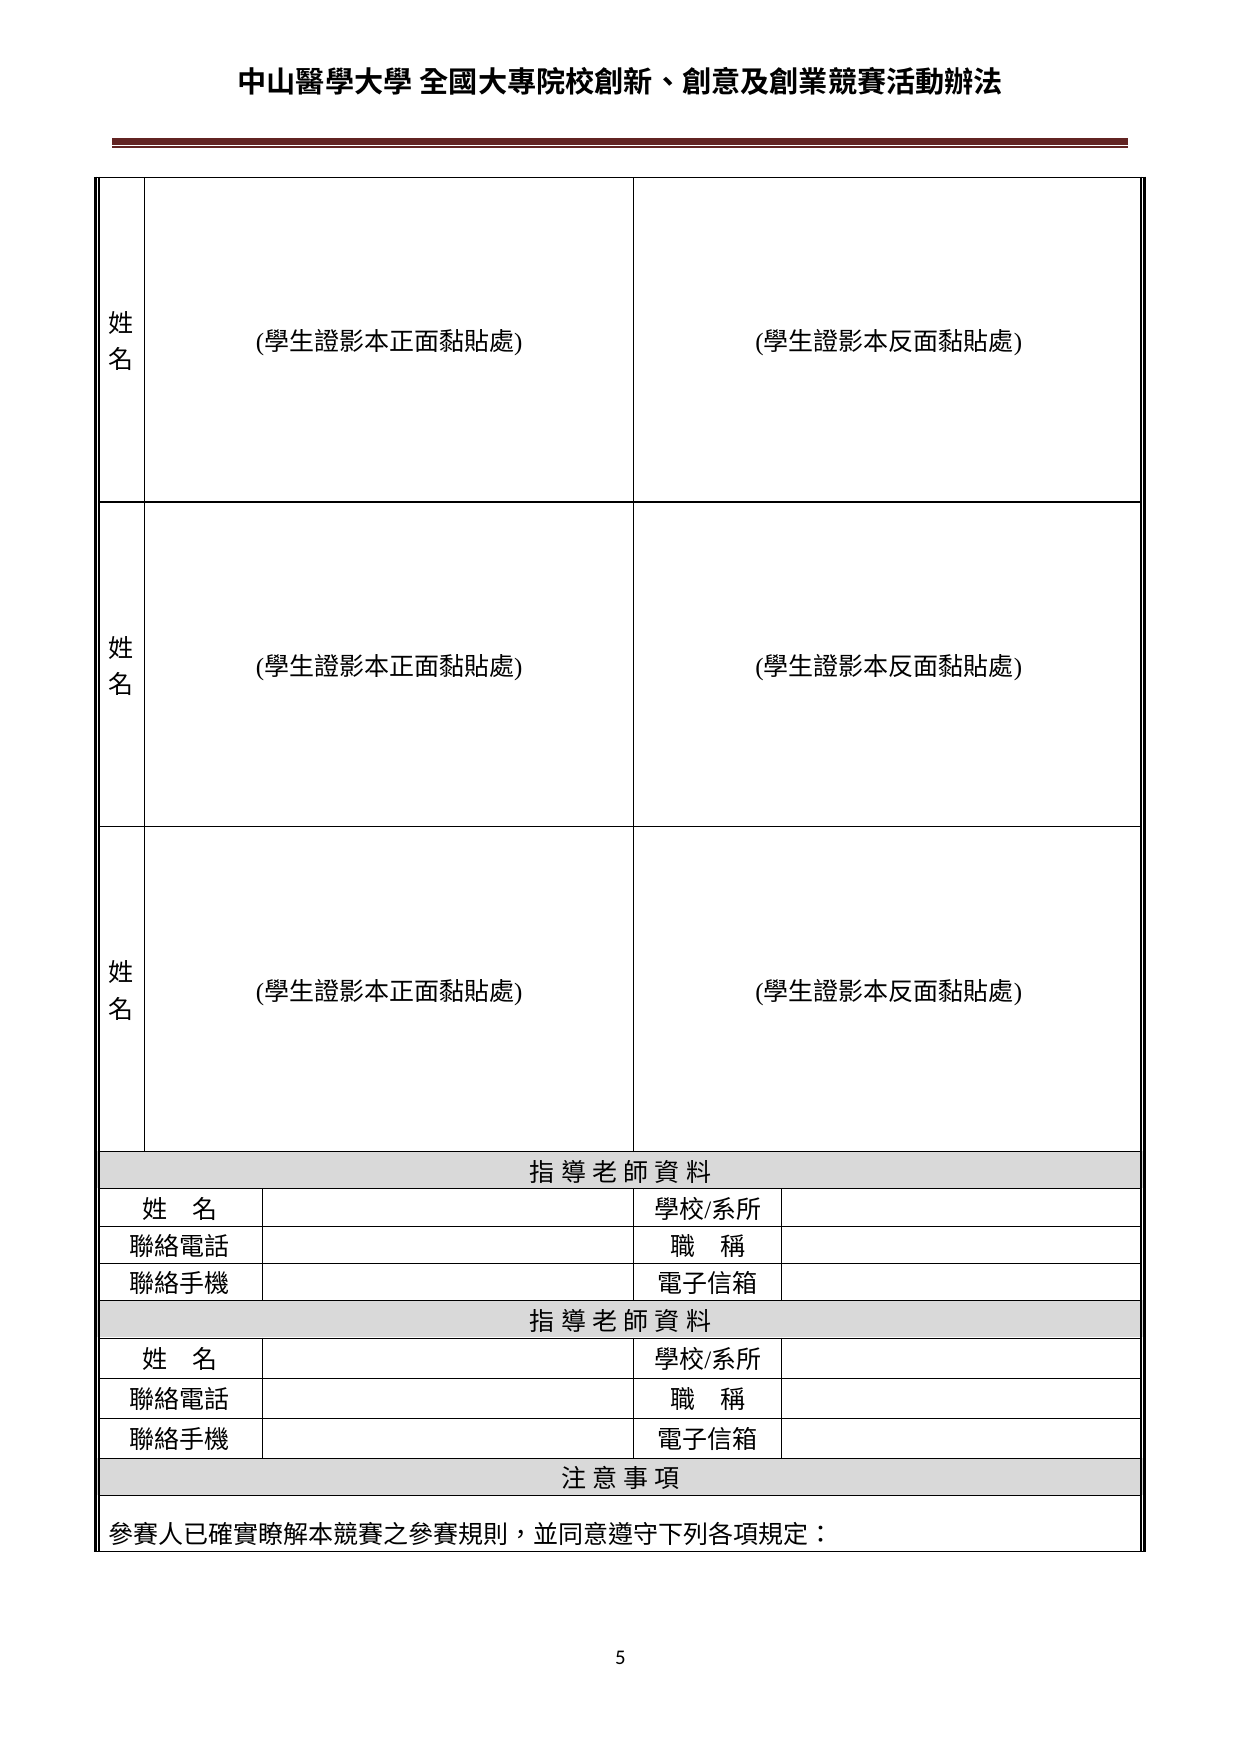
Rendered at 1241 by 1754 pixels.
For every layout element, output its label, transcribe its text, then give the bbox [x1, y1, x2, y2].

table_cell 指 導 老 師 資 料 [100, 1301, 1140, 1337]
table_cell [263, 1227, 633, 1263]
table_cell 電子信箱 [634, 1419, 781, 1458]
table_cell 聯絡手機 [100, 1264, 262, 1300]
table_cell 職 稱 [634, 1379, 781, 1418]
table_cell [263, 1339, 633, 1377]
table_cell 姓 名 [100, 1339, 262, 1377]
table_cell 聯絡手機 [100, 1419, 262, 1458]
table_cell 電子信箱 [634, 1264, 781, 1300]
table_cell 姓名 [100, 827, 144, 1151]
table_cell [263, 1419, 633, 1458]
table_cell (學生證影本反面黏貼處) [634, 178, 1140, 501]
table_cell 注 意 事 項 [100, 1459, 1140, 1495]
table_cell (學生證影本正面黏貼處) [145, 827, 633, 1151]
table_cell 參賽人已確實瞭解本競賽之參賽規則，並同意遵守下列各項規定： 參賽者須保證其計劃書為原創作品，確無抄襲仿冒之情事，且未曾對外公開發表。若因抄襲、節錄、或以其他類似方法侵害他人智慧財產權而涉訟者，參賽者必須自行解決相關糾紛並擔負法律責任。若參賽者違反上述規定，其參賽、得獎資格應立即取消；若已領取獎項者，須立即將所領取之獎項全數歸還主辦單位。 參加競賽之計劃書與相關資料延遲交件者，主辦單位得有權取消其參賽資格。 基於宣傳需要，主辦單位對於入選作品擁有攝影、報導、展示、評論及於其它媒體刊登作品之權利。 如有以上未盡事宜，視當時狀況共同商議之。主辦單位得隨時修正競賽相關辦法與規定，並以競賽活動網站最新公告為準。 [100, 1496, 1140, 1551]
table_cell [782, 1419, 1140, 1458]
table_cell [782, 1227, 1140, 1263]
table_cell 學校/系所 [634, 1189, 781, 1226]
table_cell 職 稱 [634, 1227, 781, 1263]
table_cell [782, 1189, 1140, 1226]
table_cell 聯絡電話 [100, 1227, 262, 1263]
table_cell (學生證影本反面黏貼處) [634, 827, 1140, 1151]
table_cell [782, 1264, 1140, 1300]
table_cell 學校/系所 [634, 1339, 781, 1377]
table_cell 指 導 老 師 資 料 [100, 1152, 1140, 1188]
table_cell [263, 1264, 633, 1300]
table_cell (學生證影本反面黏貼處) [634, 503, 1140, 826]
table_cell [263, 1189, 633, 1226]
table_cell 姓 名 [100, 1189, 262, 1226]
table_cell [782, 1339, 1140, 1377]
table_cell 姓名 [100, 503, 144, 826]
table_cell [782, 1379, 1140, 1418]
table_cell [263, 1379, 633, 1418]
table_cell (學生證影本正面黏貼處) [145, 503, 633, 826]
table_cell (學生證影本正面黏貼處) [145, 178, 633, 501]
table_cell 姓名 [100, 178, 144, 501]
table_cell 聯絡電話 [100, 1379, 262, 1418]
